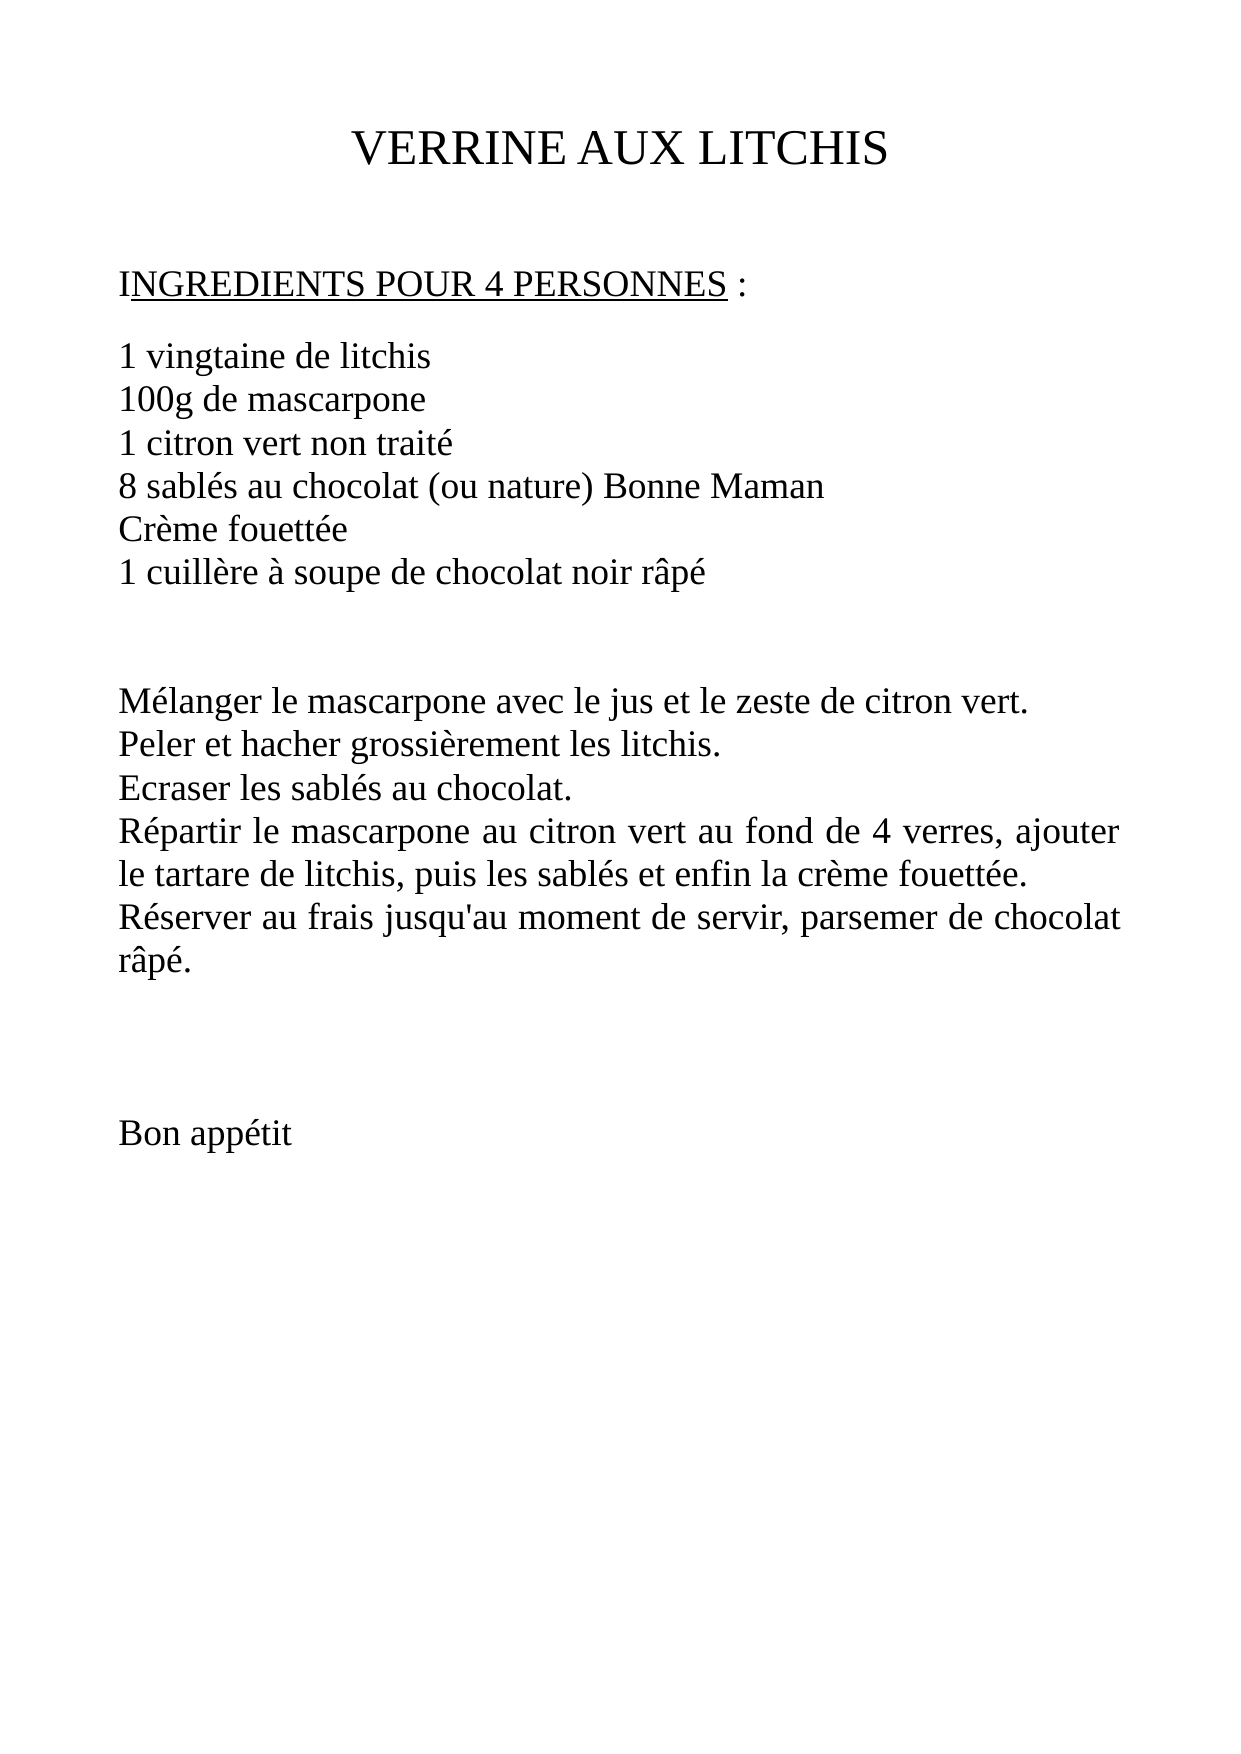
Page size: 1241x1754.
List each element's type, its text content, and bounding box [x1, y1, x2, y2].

text 1 vingtaine de litchis [118, 334, 1122, 377]
text 100g de mascarpone [118, 377, 1122, 420]
text 1 citron vert non traité [118, 420, 1122, 463]
text 8 sablés au chocolat (ou nature) Bonne Maman [118, 463, 1122, 506]
text VERRINE AUX LITCHIS [118, 118, 1122, 176]
text Répartir le mascarpone au citron vert au fond de 4 verres, ajouter le tartare de litchis, puis les sablés et enfin la crème fouettée. [118, 808, 1122, 894]
text Mélanger le mascarpone avec le jus et le zeste de citron vert. [118, 679, 1122, 722]
text Bon appétit [118, 1110, 1122, 1153]
text INGREDIENTS POUR 4 PERSONNES : [118, 262, 1122, 305]
text Peler et hacher grossièrement les litchis. [118, 722, 1122, 765]
text Ecraser les sablés au chocolat. [118, 765, 1122, 808]
text Crème fouettée [118, 506, 1122, 549]
text Réserver au frais jusqu'au moment de servir, parsemer de chocolat râpé. [118, 894, 1122, 981]
text 1 cuillère à soupe de chocolat noir râpé [118, 549, 1122, 592]
